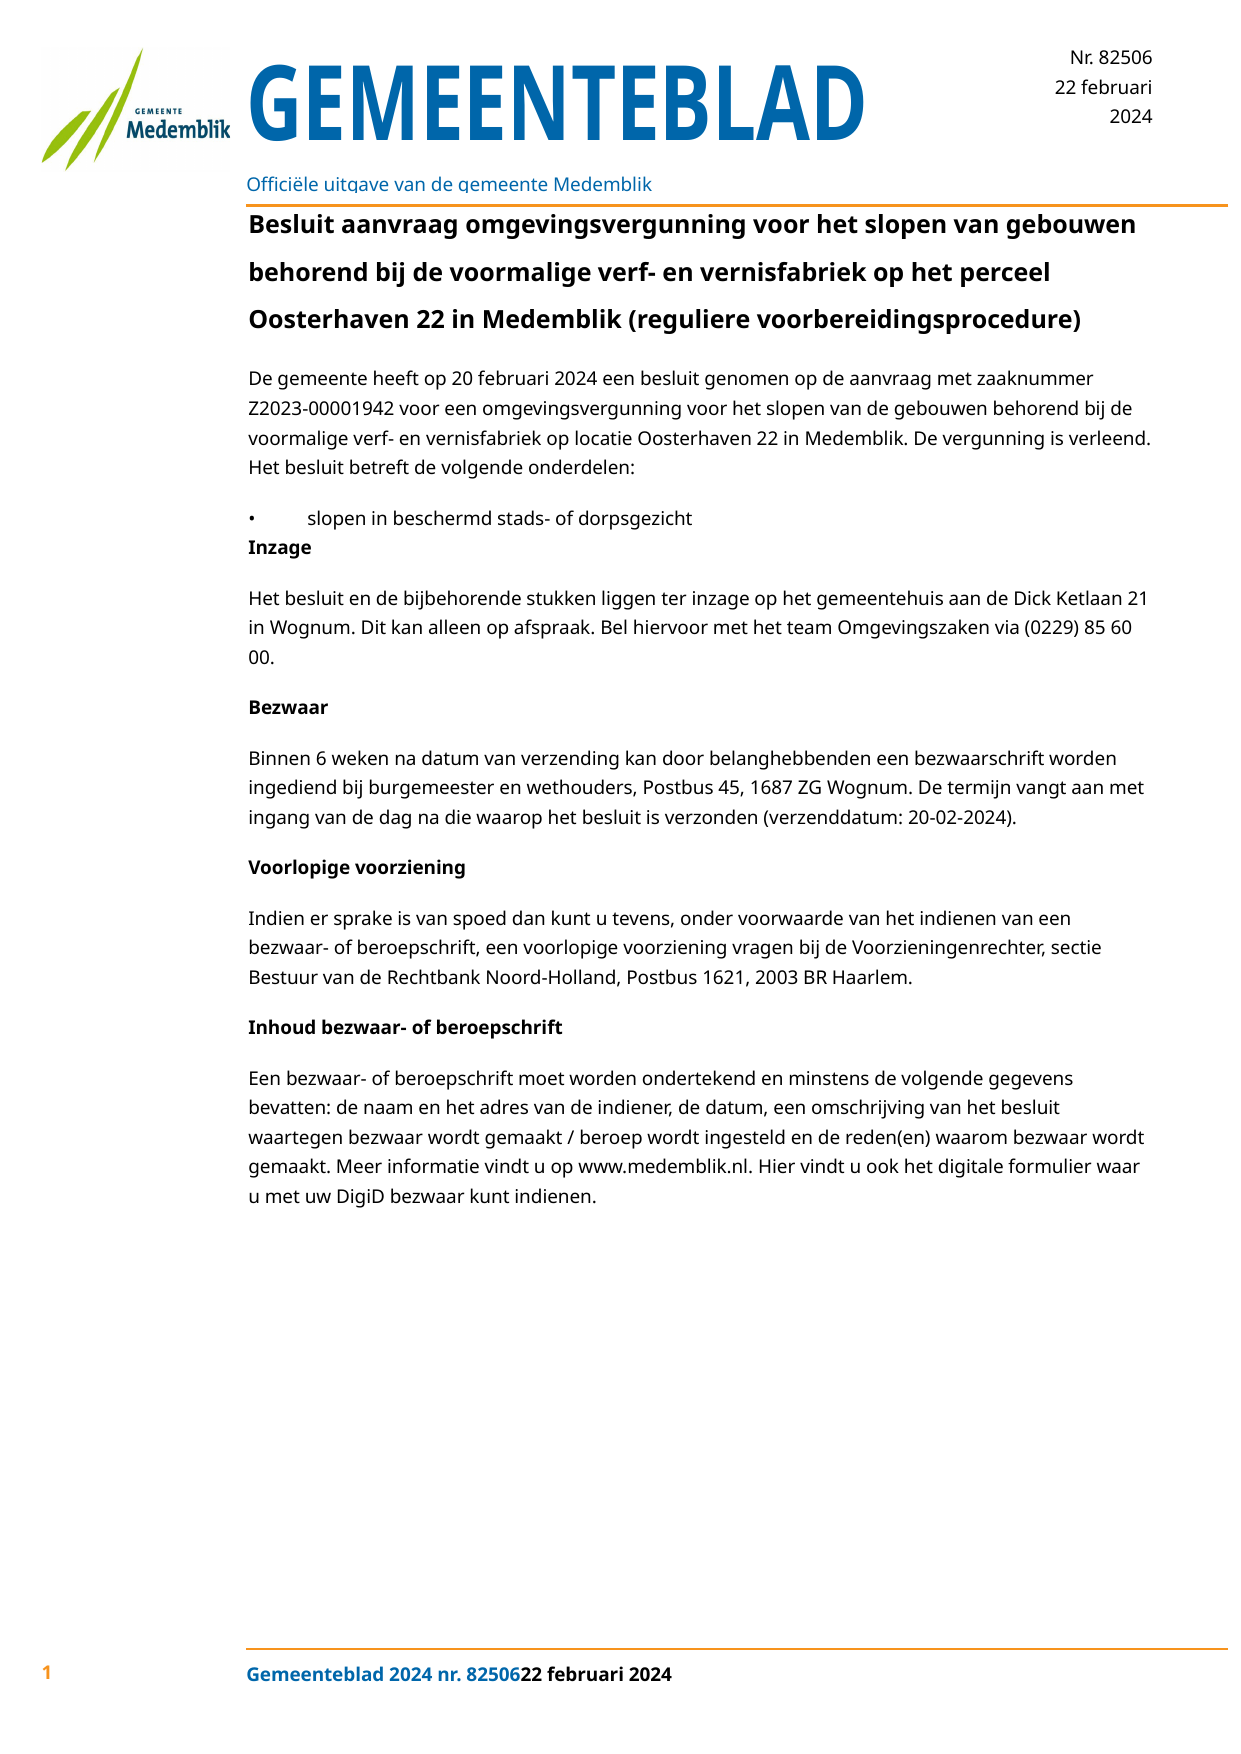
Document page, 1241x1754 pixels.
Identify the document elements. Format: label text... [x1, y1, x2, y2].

text Binnen 6 weken na datum van verzending kan door belanghebbenden een bezwaarschrift worden ingediend bij burgemeester en wethouders, Postbus 45, 1687 ZG Wognum. De termijn vangt aan met ingang van de dag na die waarop het besluit is verzonden (verzenddatum: 20-02-2024). [248, 745, 1152, 829]
text Inzage [248, 534, 1152, 560]
text Indien er sprake is van spoed dan kunt u tevens, onder voorwaarde van het indienen van een bezwaar- of beroepschrift, een voorlopige voorziening vragen bij de Voorzieningenrechter, sectie Bestuur van de Rechtbank Noord-Holland, Postbus 1621, 2003 BR Haarlem. [248, 905, 1152, 989]
text Inhoud bezwaar- of beroepschrift [248, 1014, 1152, 1040]
text De gemeente heeft op 20 februari 2024 een besluit genomen op de aanvraag met zaaknummer Z2023-00001942 voor een omgevingsvergunning voor het slopen van de gebouwen behorend bij de voormalige verf- en vernisfabriek op locatie Oosterhaven 22 in Medemblik. De vergunning is verleend. Het besluit betreft de volgende onderdelen: [248, 366, 1152, 480]
text Besluit aanvraag omgevingsvergunning voor het slopen van gebouwen behorend bij de voormalige verf- en vernisfabriek op het perceel Oosterhaven 22 in Medemblik (reguliere voorbereidingsprocedure) [248, 207, 1152, 336]
picture [41, 47, 231, 172]
text Voorlopige voorziening [248, 854, 1152, 880]
text Een bezwaar- of beroepschrift moet worden ondertekend en minstens de volgende gegevens bevatten: de naam en het adres van de indiener, de datum, een omschrijving van het besluit waartegen bezwaar wordt gemaakt / beroep wordt ingesteld en de reden(en) waarom bezwaar wordt gemaakt. Meer informatie vindt u op www.medemblik.nl. Hier vindt u ook het digitale formulier waar u met uw DigiD bezwaar kunt indienen. [248, 1065, 1152, 1209]
list slopen in beschermd stads- of dorpsgezicht [248, 505, 1152, 530]
text Bezwaar [248, 694, 1152, 720]
text Het besluit en de bijbehorende stukken liggen ter inzage op het gemeentehuis aan de Dick Ketlaan 21 in Wognum. Dit kan alleen op afspraak. Bel hiervoor met het team Omgevingszaken via (0229) 85 60 00. [248, 585, 1152, 669]
